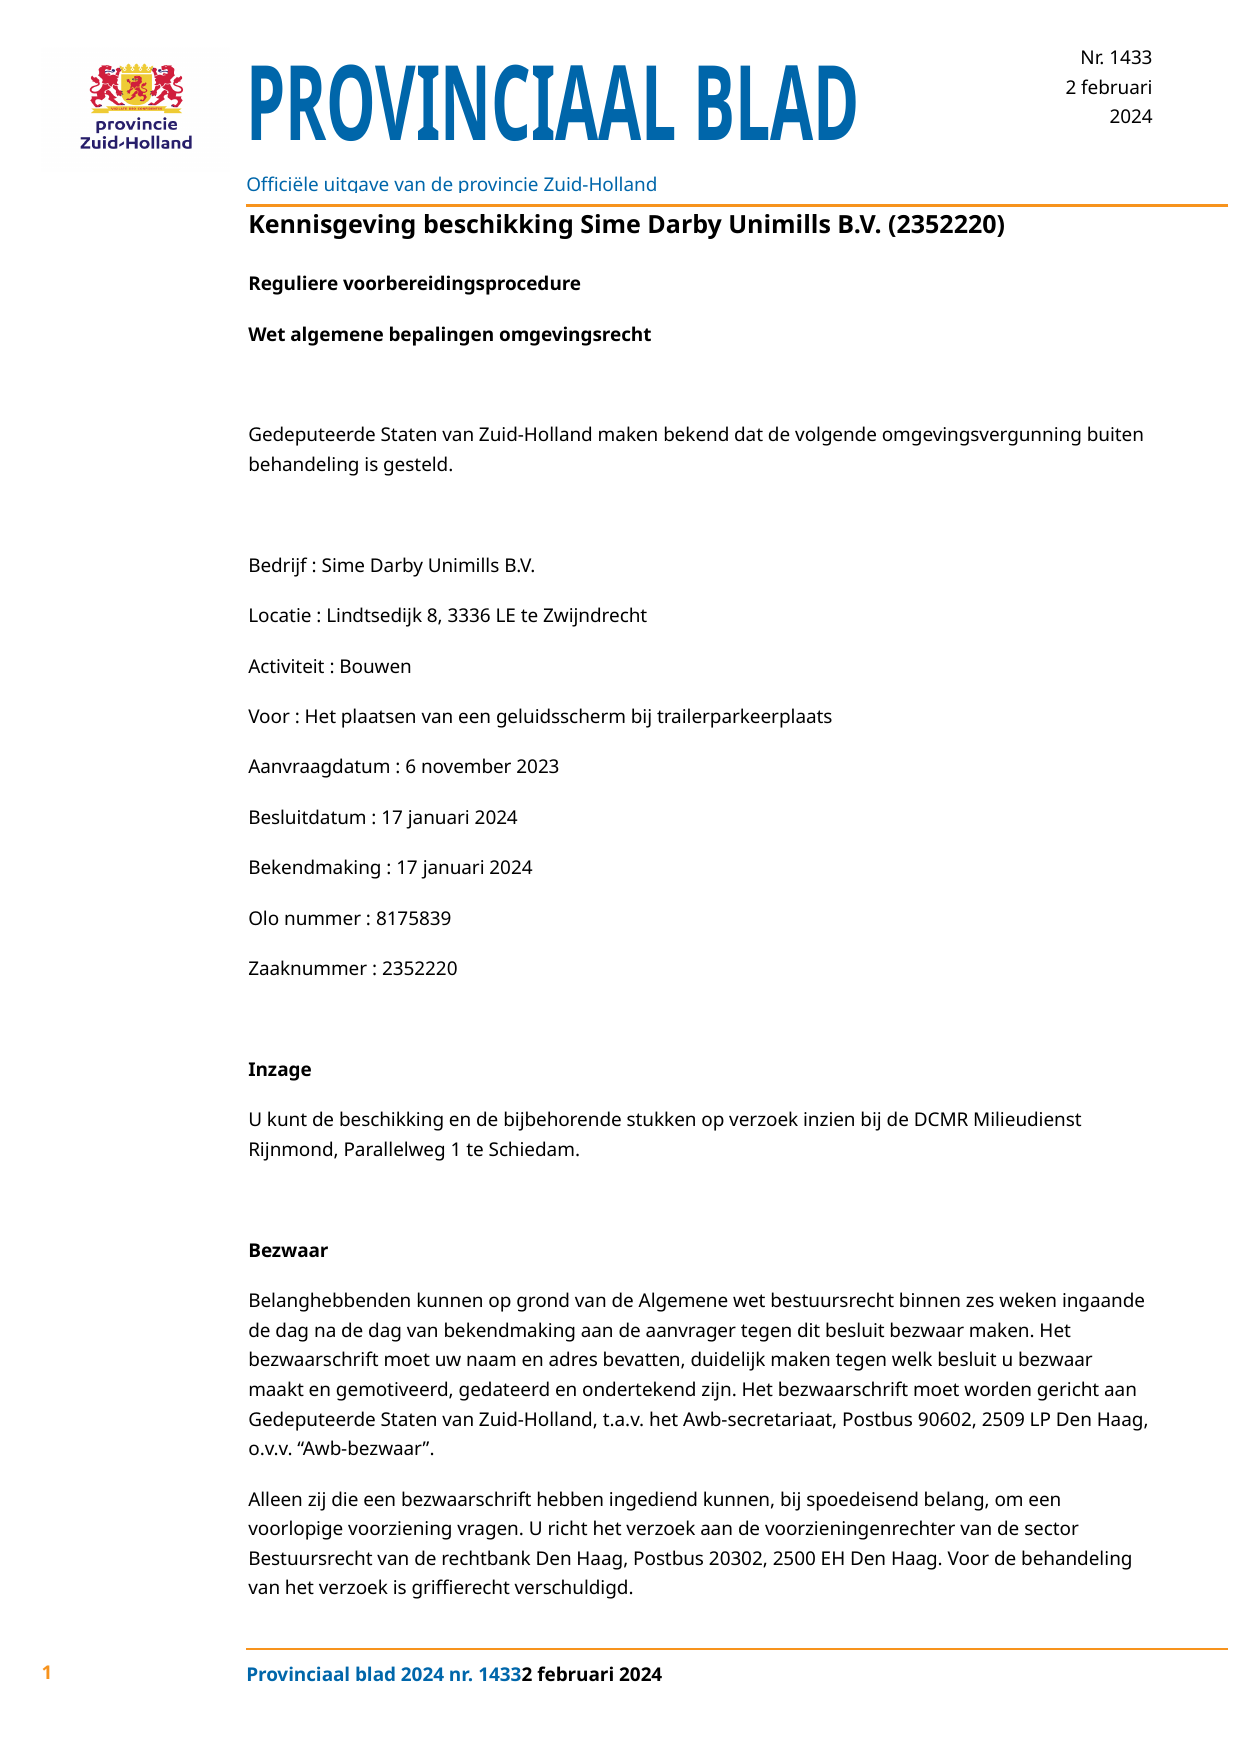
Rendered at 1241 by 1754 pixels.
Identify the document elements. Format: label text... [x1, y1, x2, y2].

text Olo nummer : 8175839 [248, 905, 1152, 931]
text Wet algemene bepalingen omgevingsrecht [248, 321, 1152, 346]
text Locatie : Lindtsedijk 8, 3336 LE te Zwijndrecht [248, 602, 1152, 628]
text Belanghebbenden kunnen op grond van de Algemene wet bestuursrecht binnen zes weken ingaande de dag na de dag van bekendmaking aan de aanvrager tegen dit besluit bezwaar maken. Het bezwaarschrift moet uw naam en adres bevatten, duidelijk maken tegen welk besluit u bezwaar maakt en gemotiveerd, gedateerd en ondertekend zijn. Het bezwaarschrift moet worden gericht aan Gedeputeerde Staten van Zuid-Holland, t.a.v. het Awb-secretariaat, Postbus 90602, 2509 LP Den Haag, o.v.v. “Awb-bezwaar”. [248, 1287, 1152, 1461]
text Gedeputeerde Staten van Zuid-Holland maken bekend dat de volgende omgevingsvergunning buiten behandeling is gesteld. [248, 422, 1152, 477]
text Inzage [248, 1056, 1152, 1082]
text Kennisgeving beschikking Sime Darby Unimills B.V. (2352220) [248, 207, 1152, 241]
text Aanvraagdatum : 6 november 2023 [248, 754, 1152, 779]
picture [41, 47, 231, 172]
text Alleen zij die een bezwaarschrift hebben ingediend kunnen, bij spoedeisend belang, om een voorlopige voorziening vragen. U richt het verzoek aan de voorzieningenrechter van de sector Bestuursrecht van de rechtbank Den Haag, Postbus 20302, 2500 EH Den Haag. Voor de behandeling van het verzoek is griffierecht verschuldigd. [248, 1486, 1152, 1600]
text Voor : Het plaatsen van een geluidsscherm bij trailerparkeerplaats [248, 703, 1152, 729]
text Besluitdatum : 17 januari 2024 [248, 804, 1152, 830]
text Zaaknummer : 2352220 [248, 955, 1152, 981]
text Reguliere voorbereidingsprocedure [248, 270, 1152, 296]
text Activiteit : Bouwen [248, 653, 1152, 678]
text Bezwaar [248, 1237, 1152, 1263]
text U kunt de beschikking en de bijbehorende stukken op verzoek inzien bij de DCMR Milieudienst Rijnmond, Parallelweg 1 te Schiedam. [248, 1107, 1152, 1162]
text Bedrijf : Sime Darby Unimills B.V. [248, 552, 1152, 578]
text Bekendmaking : 17 januari 2024 [248, 854, 1152, 880]
